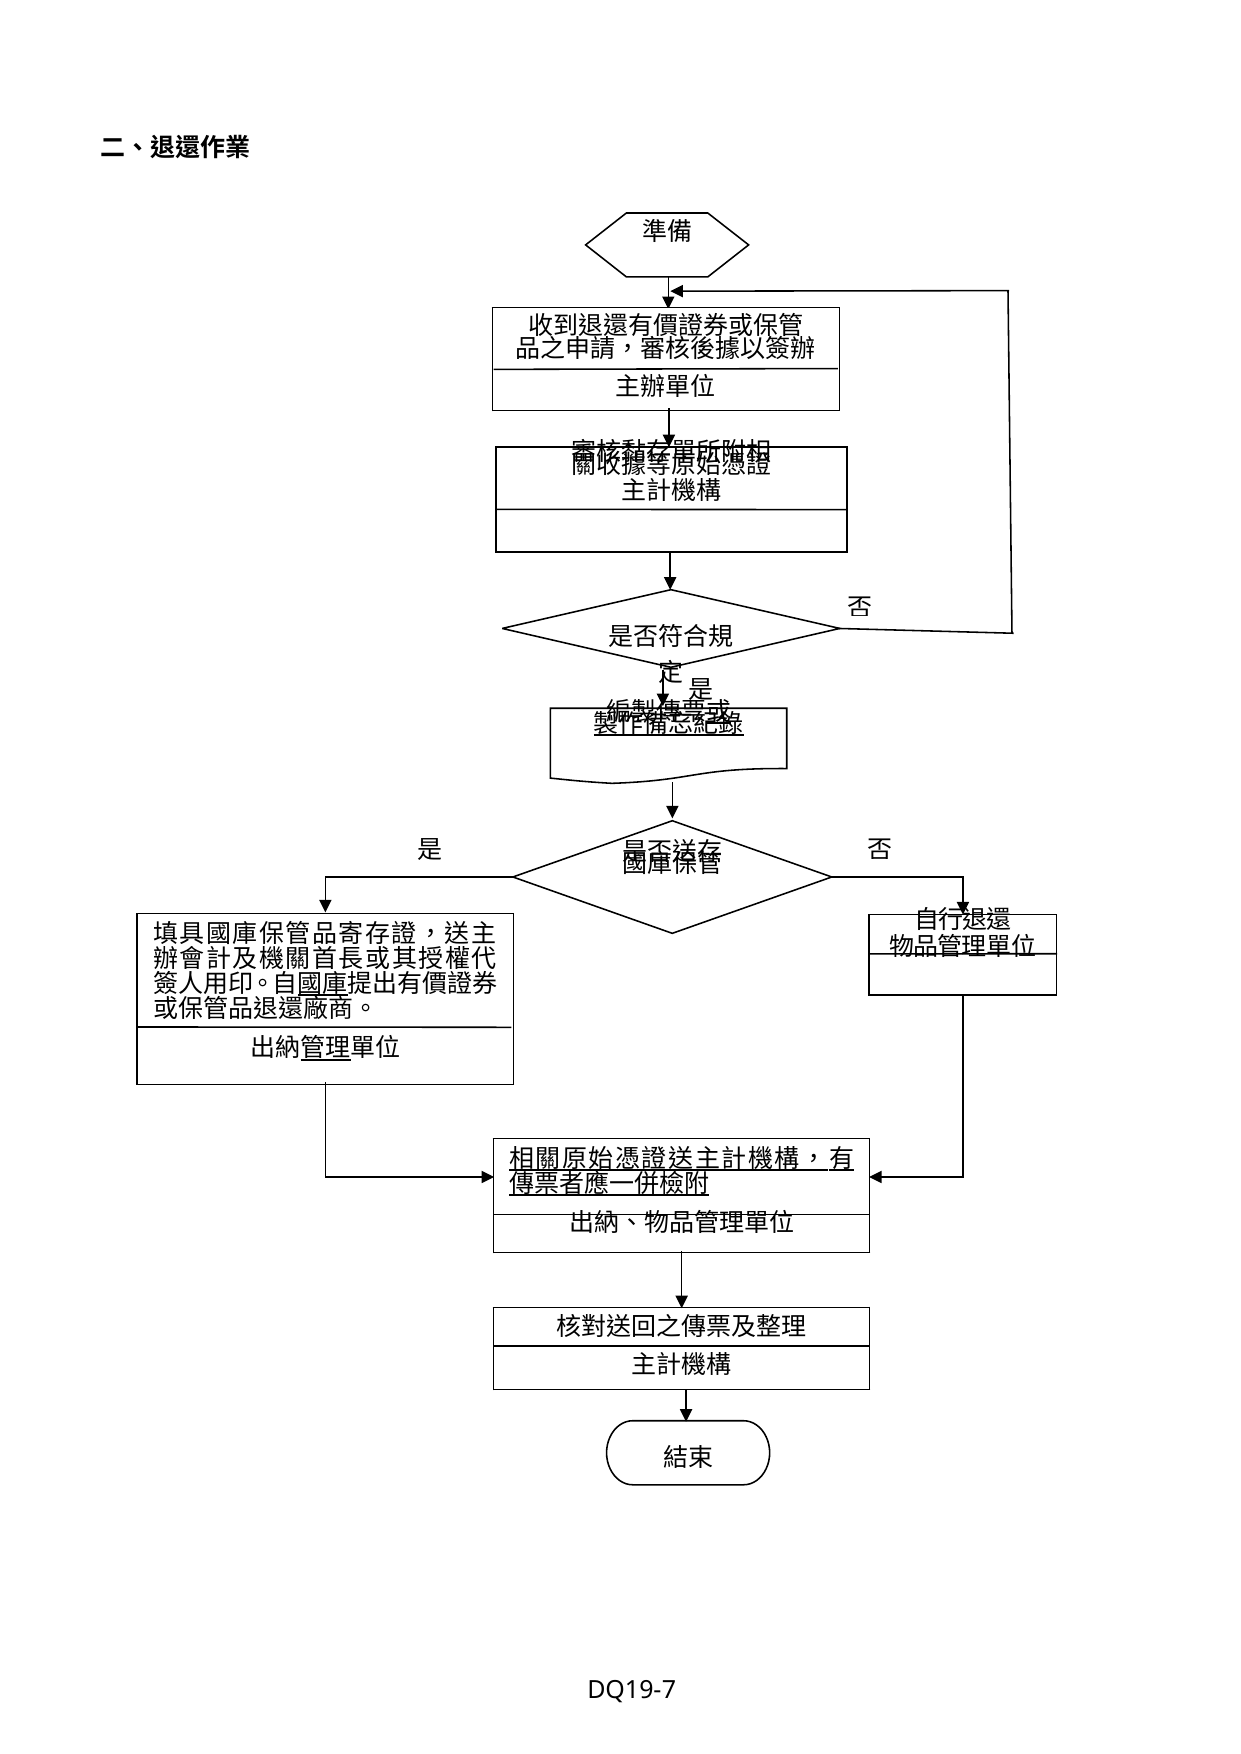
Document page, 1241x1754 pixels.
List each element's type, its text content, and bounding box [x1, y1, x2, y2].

text 核對送回之傳票及整理 [509, 1316, 854, 1341]
text 相關原始憑證送主計機構，有傳票者應一併檢附 [591, 1147, 683, 1169]
text 相關原始憑證送主計機構，有傳票者應一併檢附 [665, 1171, 697, 1194]
text 否 [867, 830, 890, 858]
text 相關原始憑證送主計機構，有傳票者應一併檢附 [509, 1170, 854, 1197]
text 是 [417, 830, 440, 866]
text 相關原始憑證送主計機構，有傳票者應一併檢附 [526, 1171, 569, 1194]
text [710, 1210, 776, 1214]
text 否 [847, 587, 870, 616]
text 收到退還有價證券或保管 [508, 316, 720, 339]
text [785, 1210, 854, 1214]
text 填具國庫保管品寄存證，送主辦會計及機關首長或其授權代簽人用印。自國庫提出有價證券或保管品退還廠商。 [153, 922, 498, 1022]
text 主計機構 [509, 1352, 854, 1379]
text 二、退還作業 [100, 127, 1162, 164]
text 相關原始憑證送主計機構，有傳票者應一併檢附 [678, 1147, 738, 1169]
text 主辦單位 [508, 373, 823, 400]
text 相關原始憑證送主計機構，有傳票者應一併檢附 [571, 1171, 596, 1194]
text 出納管理單位 [153, 1035, 498, 1062]
text 相關原始憑證送主計機構，有傳票者應一併檢附 [791, 1147, 838, 1169]
text 出納、物品管理單位 [509, 1215, 854, 1237]
text 品之申請，審核後據以簽辦 [508, 339, 823, 362]
text 相關原始憑證送主計機構，有傳票者應一併檢附 [586, 1171, 641, 1194]
text [509, 1210, 580, 1214]
text 收到退還有價證券或保管 [714, 316, 769, 339]
text 是 [688, 670, 711, 700]
text 收到退還有價證券或保管 [770, 316, 823, 339]
text [600, 1210, 650, 1214]
